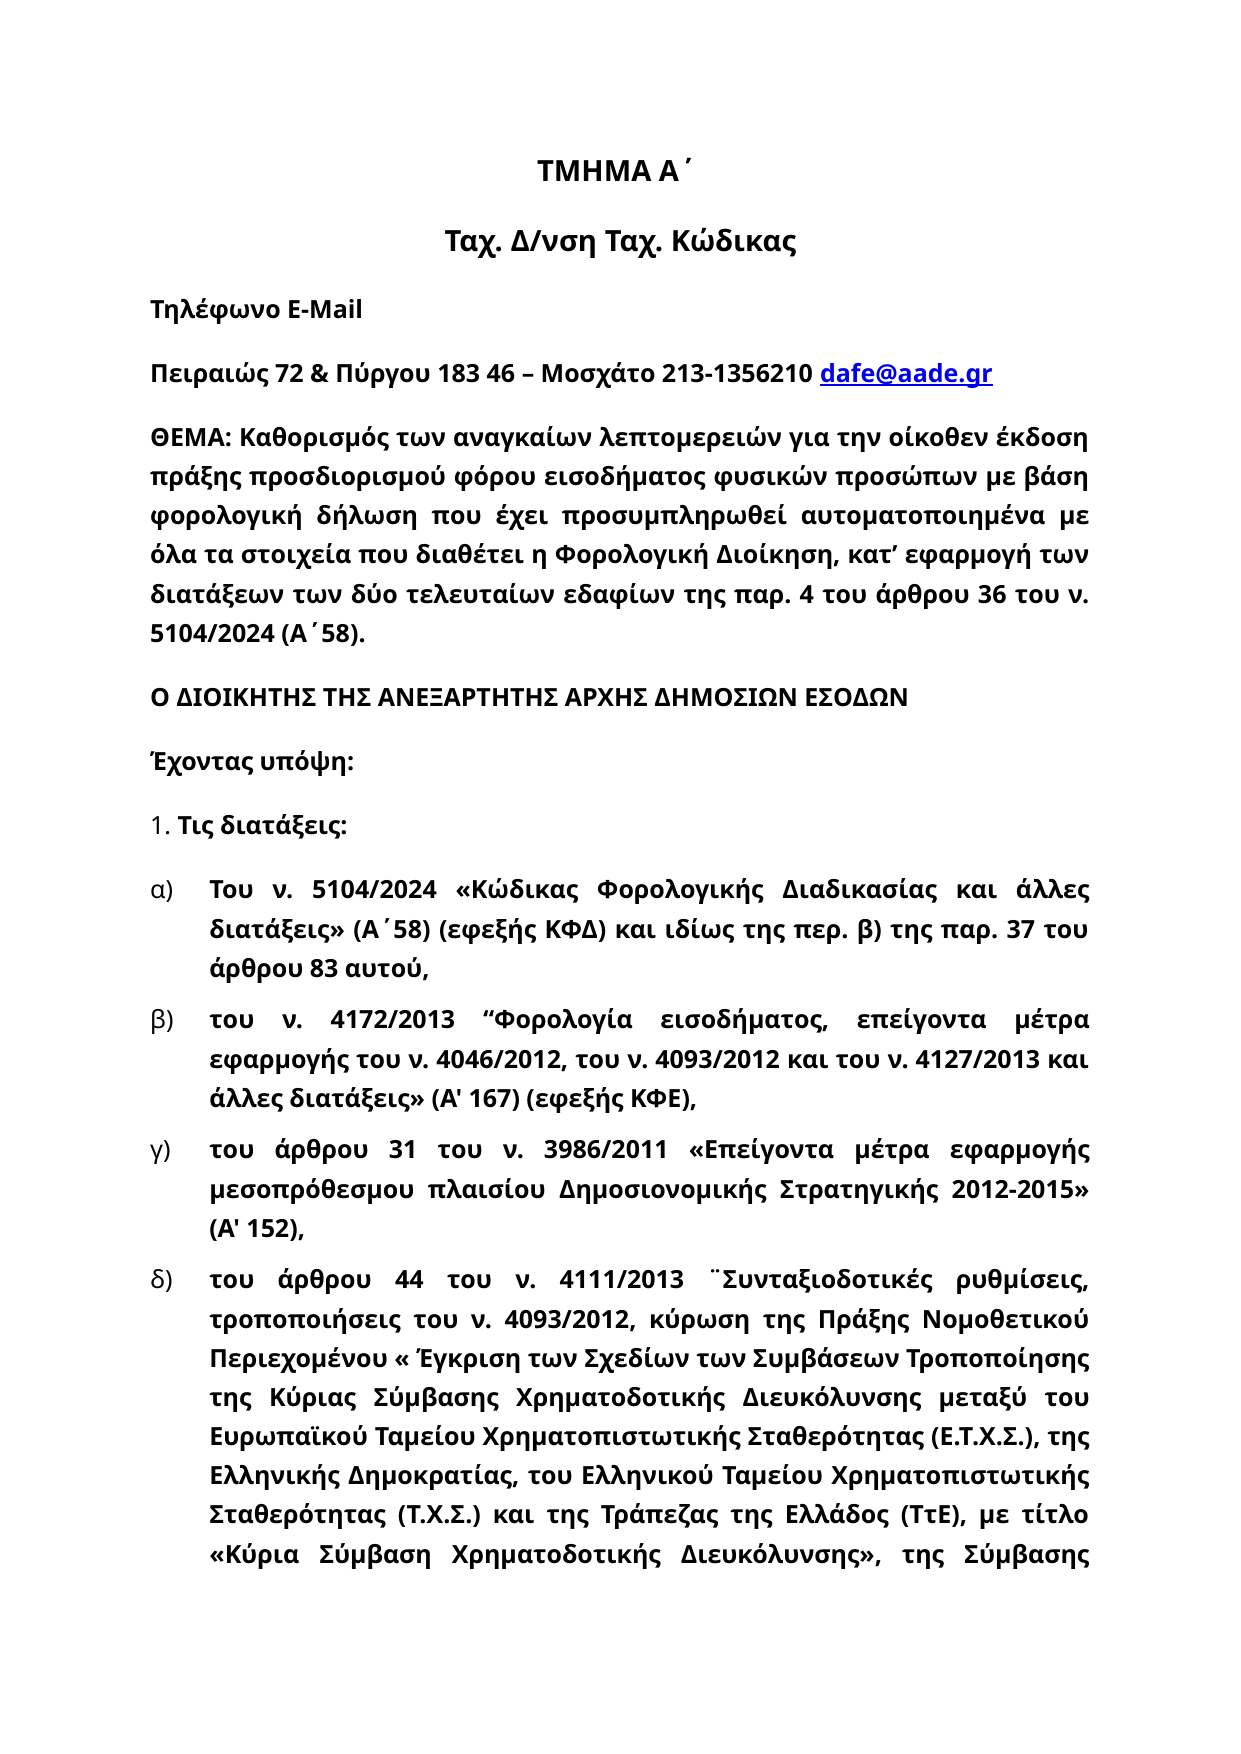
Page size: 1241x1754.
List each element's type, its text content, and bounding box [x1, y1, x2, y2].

list γ) του άρθρου 31 του ν. 3986/2011 «Επείγοντα μέτρα εφαρμογής μεσοπρόθεσμου πλαισίου Δημοσιονομικής Στρατηγικής 2012-2015» (Α' 152), [150, 1132, 1090, 1244]
list δ) του άρθρου 44 του ν. 4111/2013 ¨Συνταξιοδοτικές ρυθμίσεις, τροποποιήσεις του ν. 4093/2012, κύρωση της Πράξης Νομοθετικού Περιεχομένου « Έγκριση των Σχεδίων των Συμβάσεων Τροποποίησης της Κύριας Σύμβασης Χρηματοδοτικής Διευκόλυνσης μεταξύ του Ευρωπαϊκού Ταμείου Χρηματοπιστωτικής Σταθερότητας (Ε.Τ.Χ.Σ.), της Ελληνικής Δημοκρατίας, του Ελληνικού Ταμείου Χρηματοπιστωτικής Σταθερότητας (Τ.Χ.Σ.) και της Τράπεζας της Ελλάδος (ΤτΕ), με τίτλο «Κύρια Σύμβαση Χρηματοδοτικής Διευκόλυνσης», της Σύμβασης [150, 1262, 1090, 1570]
subtitle Ταχ. Δ/νση Ταχ. Κώδικας [150, 221, 1090, 260]
text ΘΕΜΑ: Καθορισμός των αναγκαίων λεπτομερειών για την οίκοθεν έκδοση πράξης προσδιορισμού φόρου εισοδήματος φυσικών προσώπων με βάση φορολογική δήλωση που έχει προσυμπληρωθεί αυτοματοποιημένα με όλα τα στοιχεία που διαθέτει η Φορολογική Διοίκηση, κατ’ εφαρμογή των διατάξεων των δύο τελευταίων εδαφίων της παρ. 4 του άρθρου 36 του ν. 5104/2024 (Α΄58). [150, 419, 1090, 649]
list β) του ν. 4172/2013 “Φορολογία εισοδήματος, επείγοντα μέτρα εφαρμογής του ν. 4046/2012, του ν. 4093/2012 και του ν. 4127/2013 και άλλες διατάξεις» (Α' 167) (εφεξής ΚΦΕ), [150, 1002, 1090, 1114]
subtitle ΤΜΗΜΑ Α΄ [150, 150, 1090, 190]
text 1. Τις διατάξεις: [150, 808, 1090, 842]
text Ο ΔΙΟΙΚΗΤΗΣ ΤΗΣ ΑΝΕΞΑΡΤΗΤΗΣ ΑΡΧΗΣ ΔΗΜΟΣΙΩΝ ΕΣΟΔΩΝ [150, 679, 1090, 714]
text Τηλέφωνο E-Mail [150, 291, 1090, 325]
text Έχοντας υπόψη: [150, 744, 1090, 778]
list α) Του ν. 5104/2024 «Κώδικας Φορολογικής Διαδικασίας και άλλες διατάξεις» (Α΄58) (εφεξής ΚΦΔ) και ιδίως της περ. β) της παρ. 37 του άρθρου 83 αυτού, [150, 872, 1090, 984]
text Πειραιώς 72 & Πύργου 183 46 – Μοσχάτο 213-1356210 dafe@aade.gr [150, 355, 1090, 389]
